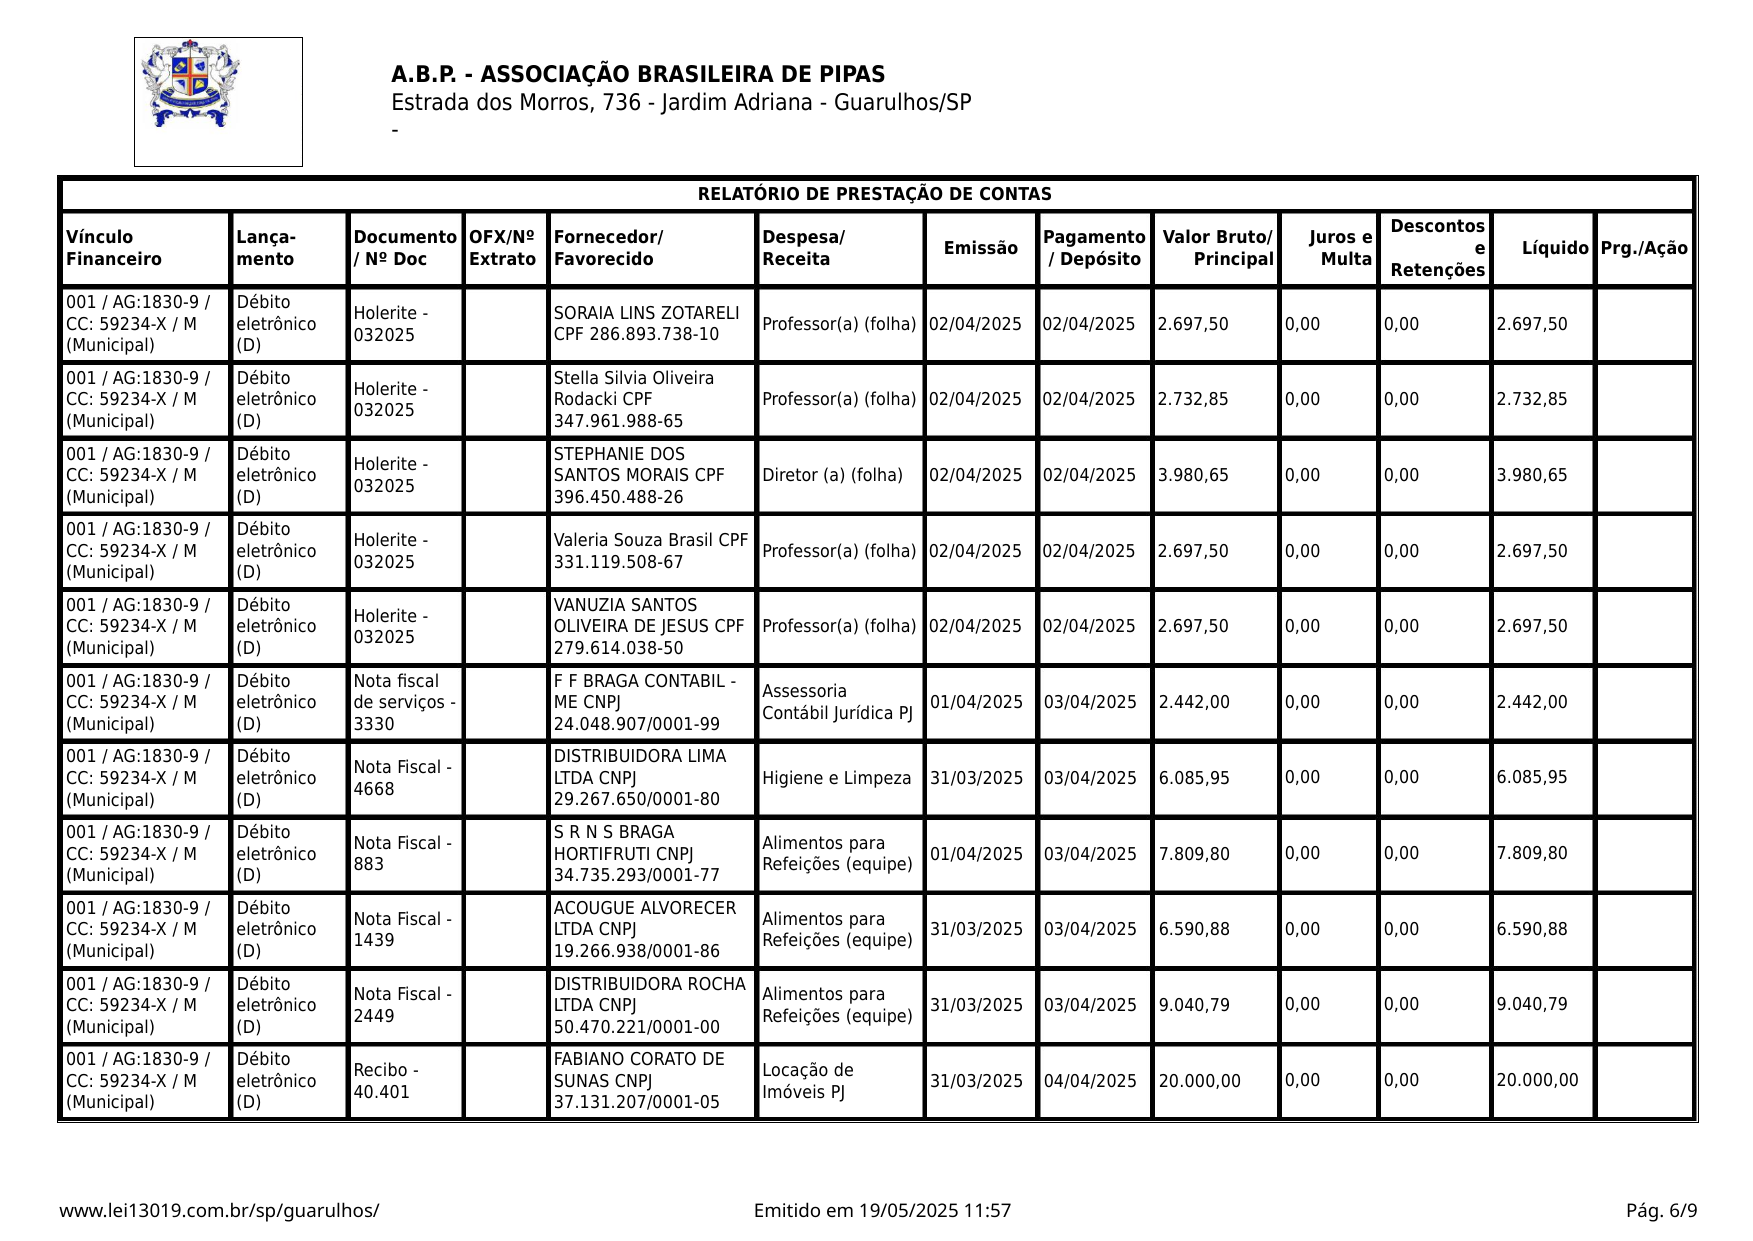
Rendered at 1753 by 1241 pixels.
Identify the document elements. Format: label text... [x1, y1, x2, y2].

text 0,00 [1383, 389, 1444, 410]
text LTDA CNPJ [554, 768, 752, 788]
text 6.085,95 [1496, 767, 1604, 788]
text 001 / AG:1830-9 / Débito [66, 519, 315, 540]
text 0,00 [1383, 843, 1444, 864]
picture [135, 38, 302, 166]
text Refeições (equipe) [762, 1006, 939, 1027]
text Juros e [1309, 227, 1398, 248]
text 31/03/2025 04/04/2025 20.000,00 [930, 1070, 1265, 1091]
text 31/03/2025 03/04/2025 6.590,88 [938, 919, 1265, 940]
text CPF 286.893.738-10 [554, 324, 767, 345]
text Assessoria [762, 681, 939, 702]
text Alimentos para [762, 984, 939, 1005]
text Diretor (a) (folha) 02/04/2025 02/04/2025 3.980,65 [762, 465, 1254, 486]
text (D) [236, 941, 342, 962]
text 396.450.488-26 [554, 486, 750, 507]
text 331.119.508-67 [554, 551, 775, 572]
text eletrônico [236, 313, 342, 334]
text Professor(a) (folha) 02/04/2025 02/04/2025 2.697,50 [775, 540, 1254, 561]
text 01/04/2025 03/04/2025 2.442,00 [930, 692, 1254, 713]
text 0,00 [1284, 994, 1346, 1015]
text 0,00 [1284, 767, 1346, 788]
text 2.697,50 [1496, 313, 1594, 334]
text Imóveis PJ [762, 1081, 879, 1102]
text SUNAS CNPJ [554, 1071, 753, 1091]
text CC: 59234-X / M [66, 768, 222, 789]
text (D) [236, 865, 342, 886]
text 0,00 [1284, 313, 1346, 334]
text 31/03/2025 03/04/2025 9.040,79 [938, 995, 1265, 1016]
text Nota Fiscal - [353, 908, 478, 929]
text Nota ﬁscal [353, 670, 481, 691]
text Emissão [943, 238, 1043, 259]
text Valeria Souza Brasil CPF [554, 530, 775, 551]
text STEPHANIE DOS [554, 443, 750, 464]
text 883 [353, 854, 478, 875]
text 0 [66, 367, 76, 388]
text 1439 [353, 930, 478, 951]
text CC: 59234-X / M [66, 843, 222, 864]
text - [391, 116, 998, 143]
text eletrônico [236, 1071, 342, 1091]
text (Municipal) [66, 1016, 222, 1037]
text Higiene e Limpeza 31/03/2025 03/04/2025 6.085,95 [762, 768, 1254, 789]
text eletrônico [236, 919, 342, 940]
text eletrônico [236, 995, 342, 1016]
text 0,00 [1383, 994, 1444, 1015]
text eletrônico [236, 465, 342, 486]
text CC: 59234-X / M [66, 313, 222, 334]
text Despesa/ [762, 227, 870, 248]
text 0,00 [1383, 918, 1444, 939]
text Rodacki CPF [554, 389, 740, 410]
text 50.470.221/0001-00 [554, 1016, 771, 1037]
text Holerite - [353, 454, 453, 475]
text Pagamento Valor Bruto/ [1043, 227, 1299, 248]
text (D) [236, 335, 342, 356]
text (Municipal) [66, 941, 222, 962]
text 24.048.907/0001-99 [554, 713, 763, 734]
text Refeições (equipe) [762, 854, 939, 875]
text / Nº Doc [353, 248, 452, 269]
text eletrônico [236, 692, 342, 713]
text RELATÓRIO DE PRESTAÇÃO DE CONTAS [698, 184, 1081, 204]
text Holerite - [353, 378, 453, 399]
picture [58, 176, 1698, 1122]
text 01 / AG:1830-9 / Débito [76, 367, 315, 388]
text 4668 [353, 778, 419, 799]
text 0,00 [1383, 616, 1444, 637]
text 0,00 [1284, 918, 1346, 939]
text CC: 59234-X / M [66, 1071, 222, 1091]
text 032025 [353, 476, 453, 497]
text 20.000,00 [1496, 1070, 1604, 1091]
text Holerite - [353, 530, 453, 551]
text CC: 59234-X / M [66, 919, 222, 940]
text www.lei13019.com.br/sp/guarulhos/ [59, 1200, 389, 1222]
text 37.131.207/0001-05 [554, 1092, 753, 1113]
text (Municipal) [66, 638, 222, 659]
text ACOUGUE ALVORECER [554, 897, 764, 918]
text Líquido Prg./Ação [1522, 238, 1713, 259]
text eletrônico [236, 541, 342, 562]
text FABIANO CORATO DE [554, 1049, 753, 1070]
text 2.732,85 [1496, 389, 1604, 410]
text Pág. 6/9 [1626, 1200, 1720, 1222]
text SORAIA LINS ZOTARELI [554, 303, 767, 323]
text 001 / AG:1830-9 / Débito [66, 670, 315, 691]
text 0,00 [1383, 540, 1444, 561]
text LTDA CNPJ [554, 919, 764, 940]
text eletrônico [236, 843, 342, 864]
text 0,00 [1284, 843, 1346, 864]
text LTDA CNPJ [554, 995, 771, 1016]
text 0,00 [1284, 465, 1346, 486]
text OLIVEIRA DE JESUS CPF Professor(a) (folha) 02/04/2025 02/04/2025 2.697,50 [554, 616, 1254, 637]
text 6.590,88 [1496, 918, 1604, 939]
text 001 / AG:1830-9 / Débito [66, 822, 315, 843]
text 7.809,80 [1496, 843, 1604, 864]
text 19.266.938/0001-86 [554, 941, 764, 962]
text 32025 [388, 400, 453, 421]
text SANTOS MORAIS CPF [554, 465, 750, 486]
text 9.040,79 [1496, 994, 1604, 1015]
text 40.401 [353, 1081, 444, 1102]
text 0 [353, 400, 388, 421]
text Receita [762, 248, 870, 269]
text CC: 59234-X / M [66, 692, 222, 713]
text CC: 59234-X / M [66, 541, 222, 562]
text eletrônico [236, 768, 342, 789]
text (Municipal) [66, 486, 222, 507]
text (Municipal) [66, 335, 222, 356]
text Documento OFX/Nº Fornecedor/ [353, 227, 689, 248]
text 0,00 [1284, 1070, 1346, 1091]
text 2.697,50 [1496, 616, 1604, 637]
text Extrato Favorecido [469, 248, 679, 269]
text DISTRIBUIDORA ROCHA [554, 973, 771, 994]
text 0,00 [1284, 540, 1346, 561]
text (D) [236, 638, 342, 659]
text HORTIFRUTI CNPJ [554, 843, 745, 864]
text F F BRAGA CONTABIL - [554, 670, 763, 691]
text Recibo - [353, 1060, 444, 1081]
text Refeições (equipe) [762, 930, 939, 951]
text 01/04/2025 03/04/2025 7.809,80 [930, 843, 1265, 864]
text 0,00 [1284, 389, 1346, 410]
text Lança- [236, 227, 321, 248]
text mento [236, 248, 321, 269]
text Descontos [1390, 216, 1511, 237]
text 001 / AG:1830-9 / Débito [66, 1049, 315, 1070]
text 0,00 [1284, 692, 1346, 713]
text 032025 [353, 551, 453, 572]
text (Municipal) [66, 411, 222, 432]
text 0,00 [1383, 1070, 1444, 1091]
text 001 / AG:1830-9 / Débito [66, 595, 315, 616]
text Stella Silvia Oliveira [554, 367, 740, 388]
text Vínculo [66, 227, 187, 248]
text DISTRIBUIDORA LIMA [554, 746, 752, 767]
text Alimentos para [762, 908, 939, 929]
text Locação de [762, 1060, 879, 1081]
text eletrônico [236, 616, 342, 637]
text CC: 59234-X / M [66, 995, 222, 1016]
text 001 / AG:1830-9 / Débito [66, 443, 315, 464]
text (Municipal) [66, 713, 222, 734]
text 279.614.038-50 [554, 638, 1254, 659]
text CC: 59234-X / M [66, 616, 222, 637]
text 29.267.650/0001-80 [554, 789, 752, 810]
text Nota Fiscal - [353, 984, 478, 1005]
text Multa [1321, 248, 1398, 269]
text 001 / AG:1830-9 / Débito [66, 897, 315, 918]
text Nota Fiscal - [353, 757, 478, 778]
text CC: 59234-X / M [66, 389, 222, 410]
text Financeiro [66, 248, 187, 269]
text 2.697,50 [1496, 540, 1604, 561]
text Emitido em 19/05/2025 11:57 [754, 1200, 1031, 1222]
text ME CNPJ [554, 692, 763, 713]
text (D) [236, 713, 342, 734]
text (D) [236, 411, 342, 432]
text 2.442,00 [1496, 692, 1604, 713]
text (D) [236, 1092, 342, 1113]
text VANUZIA SANTOS [554, 595, 723, 616]
text 0,00 [1383, 692, 1444, 712]
text 347.961.988-65 [554, 411, 740, 432]
text de serviços - [353, 692, 481, 713]
text Professor(a) (folha) 02/04/2025 02/04/2025 2.732,85 [762, 389, 1254, 410]
text 01 / AG:1830-9 / Débito [76, 292, 315, 313]
text (Municipal) [66, 1092, 222, 1113]
text Retenções [1390, 259, 1511, 280]
text (D) [236, 486, 342, 507]
text Holerite - [353, 606, 453, 626]
text / Depósito Principal [1048, 248, 1299, 269]
text CC: 59234-X / M [66, 465, 222, 486]
text Alimentos para [762, 833, 939, 853]
text 001 / AG:1830-9 / Débito [66, 746, 315, 767]
text 0,00 [1284, 616, 1346, 637]
text 0,00 [1383, 767, 1444, 788]
text 3.980,65 [1496, 465, 1604, 486]
text 3330 [353, 713, 481, 734]
text Nota Fiscal - [353, 833, 478, 853]
text Estrada dos Morros, 736 - Jardim Adriana - Guarulhos/SP [391, 89, 998, 115]
text 001 / AG:1830-9 / Débito [66, 973, 315, 994]
text (Municipal) [66, 562, 222, 583]
text Contábil Jurídica PJ [762, 703, 939, 724]
text (D) [236, 1016, 342, 1037]
text e [1474, 238, 1511, 259]
text 032025 [353, 324, 440, 345]
text 34.735.293/0001-77 [554, 865, 745, 886]
text 032025 [353, 627, 453, 648]
text (D) [236, 562, 342, 583]
text (D) [236, 789, 342, 810]
text Holerite - [353, 303, 453, 323]
text S R N S BRAGA [554, 822, 745, 843]
text (Municipal) [66, 865, 222, 886]
text A.B.P. - ASSOCIAÇÃO BRASILEIRA DE PIPAS [391, 61, 998, 88]
text 0,00 [1383, 313, 1444, 334]
text eletrônico [236, 389, 342, 410]
text Professor(a) (folha) 02/04/2025 02/04/2025 2.697,50 [762, 313, 1254, 334]
text 2449 [353, 1006, 478, 1027]
text 0,00 [1383, 465, 1444, 486]
text (Municipal) [66, 789, 222, 810]
text 0 [66, 292, 76, 313]
